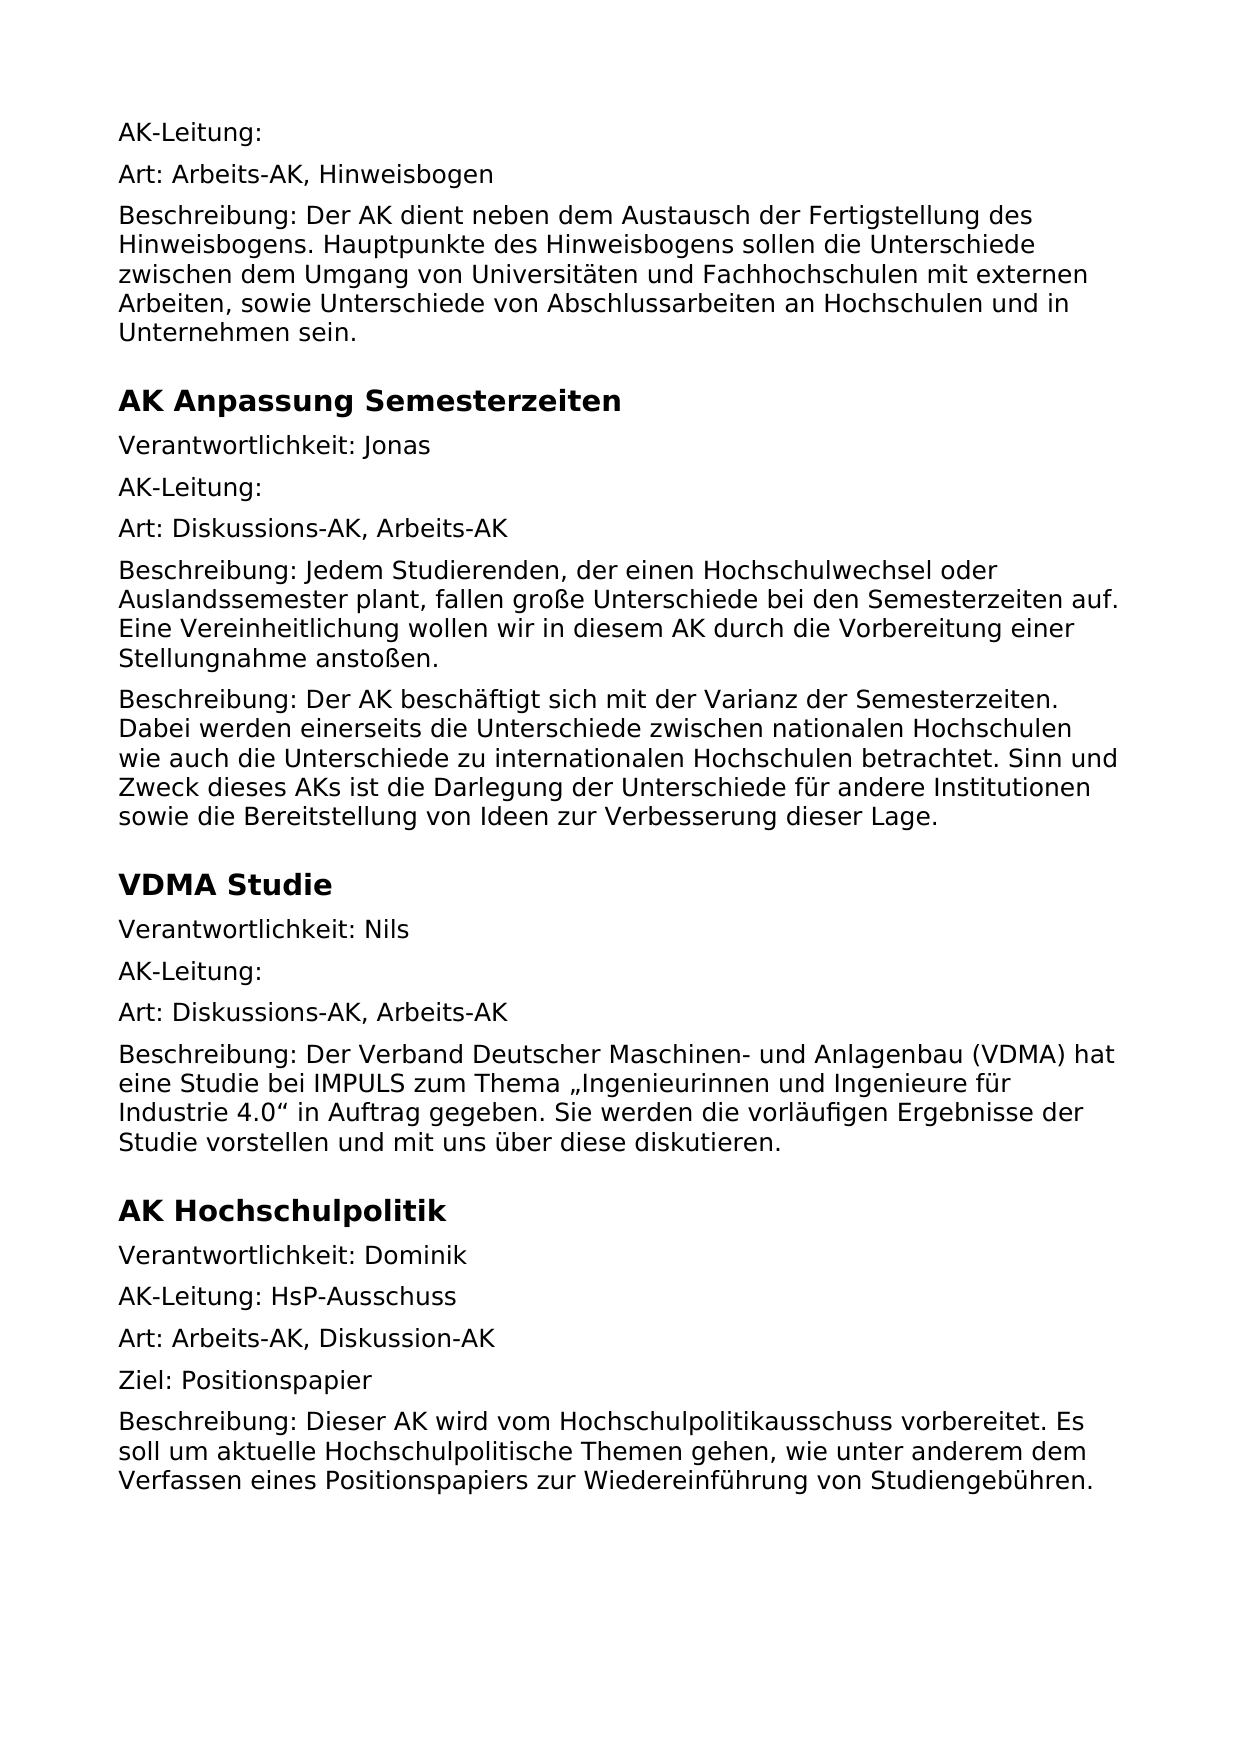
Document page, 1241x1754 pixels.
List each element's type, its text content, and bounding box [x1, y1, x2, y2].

text AK-Leitung: [118, 473, 1122, 502]
text Ziel: Positionspapier [118, 1366, 1122, 1395]
text Art: Diskussions-AK, Arbeits-AK [118, 998, 1122, 1028]
text Verantwortlichkeit: Jonas [118, 431, 1122, 460]
text Verantwortlichkeit: Dominik [118, 1241, 1122, 1270]
text Art: Diskussions-AK, Arbeits-AK [118, 514, 1122, 544]
text Beschreibung: Der AK beschäftigt sich mit der Varianz der Semesterzeiten. Dabei werden einerseits die Unterschiede zwischen nationalen Hochschulen wie auch die Unterschiede zu internationalen Hochschulen betrachtet. Sinn und Zweck dieses AKs ist die Darlegung der Unterschiede für andere Institutionen sowie die Bereitstellung von Ideen zur Verbesserung dieser Lage. [118, 685, 1122, 831]
text AK-Leitung: [118, 118, 1122, 147]
text Art: Arbeits-AK, Hinweisbogen [118, 160, 1122, 189]
text Beschreibung: Der AK dient neben dem Austausch der Fertigstellung des Hinweisbogens. Hauptpunkte des Hinweisbogens sollen die Unterschiede zwischen dem Umgang von Universitäten und Fachhochschulen mit externen Arbeiten, sowie Unterschiede von Abschlussarbeiten an Hochschulen und in Unternehmen sein. [118, 201, 1122, 347]
subtitle AK Anpassung Semesterzeiten [118, 385, 1122, 419]
text AK-Leitung: [118, 957, 1122, 986]
text AK-Leitung: HsP-Ausschuss [118, 1282, 1122, 1312]
subtitle VDMA Studie [118, 869, 1122, 903]
text Beschreibung: Dieser AK wird vom Hochschulpolitikausschuss vorbereitet. Es soll um aktuelle Hochschulpolitische Themen gehen, wie unter anderem dem Verfassen eines Positionspapiers zur Wiedereinführung von Studiengebühren. [118, 1407, 1122, 1495]
text Art: Arbeits-AK, Diskussion-AK [118, 1324, 1122, 1353]
text Beschreibung: Der Verband Deutscher Maschinen- und Anlagenbau (VDMA) hat eine Studie bei IMPULS zum Thema „Ingenieurinnen und Ingenieure für Industrie 4.0“ in Auftrag gegeben. Sie werden die vorläufigen Ergebnisse der Studie vorstellen und mit uns über diese diskutieren. [118, 1040, 1122, 1157]
text Verantwortlichkeit: Nils [118, 915, 1122, 944]
subtitle AK Hochschulpolitik [118, 1194, 1122, 1228]
text Beschreibung: Jedem Studierenden, der einen Hochschulwechsel oder Auslandssemester plant, fallen große Unterschiede bei den Semesterzeiten auf. Eine Vereinheitlichung wollen wir in diesem AK durch die Vorbereitung einer Stellungnahme anstoßen. [118, 556, 1122, 673]
